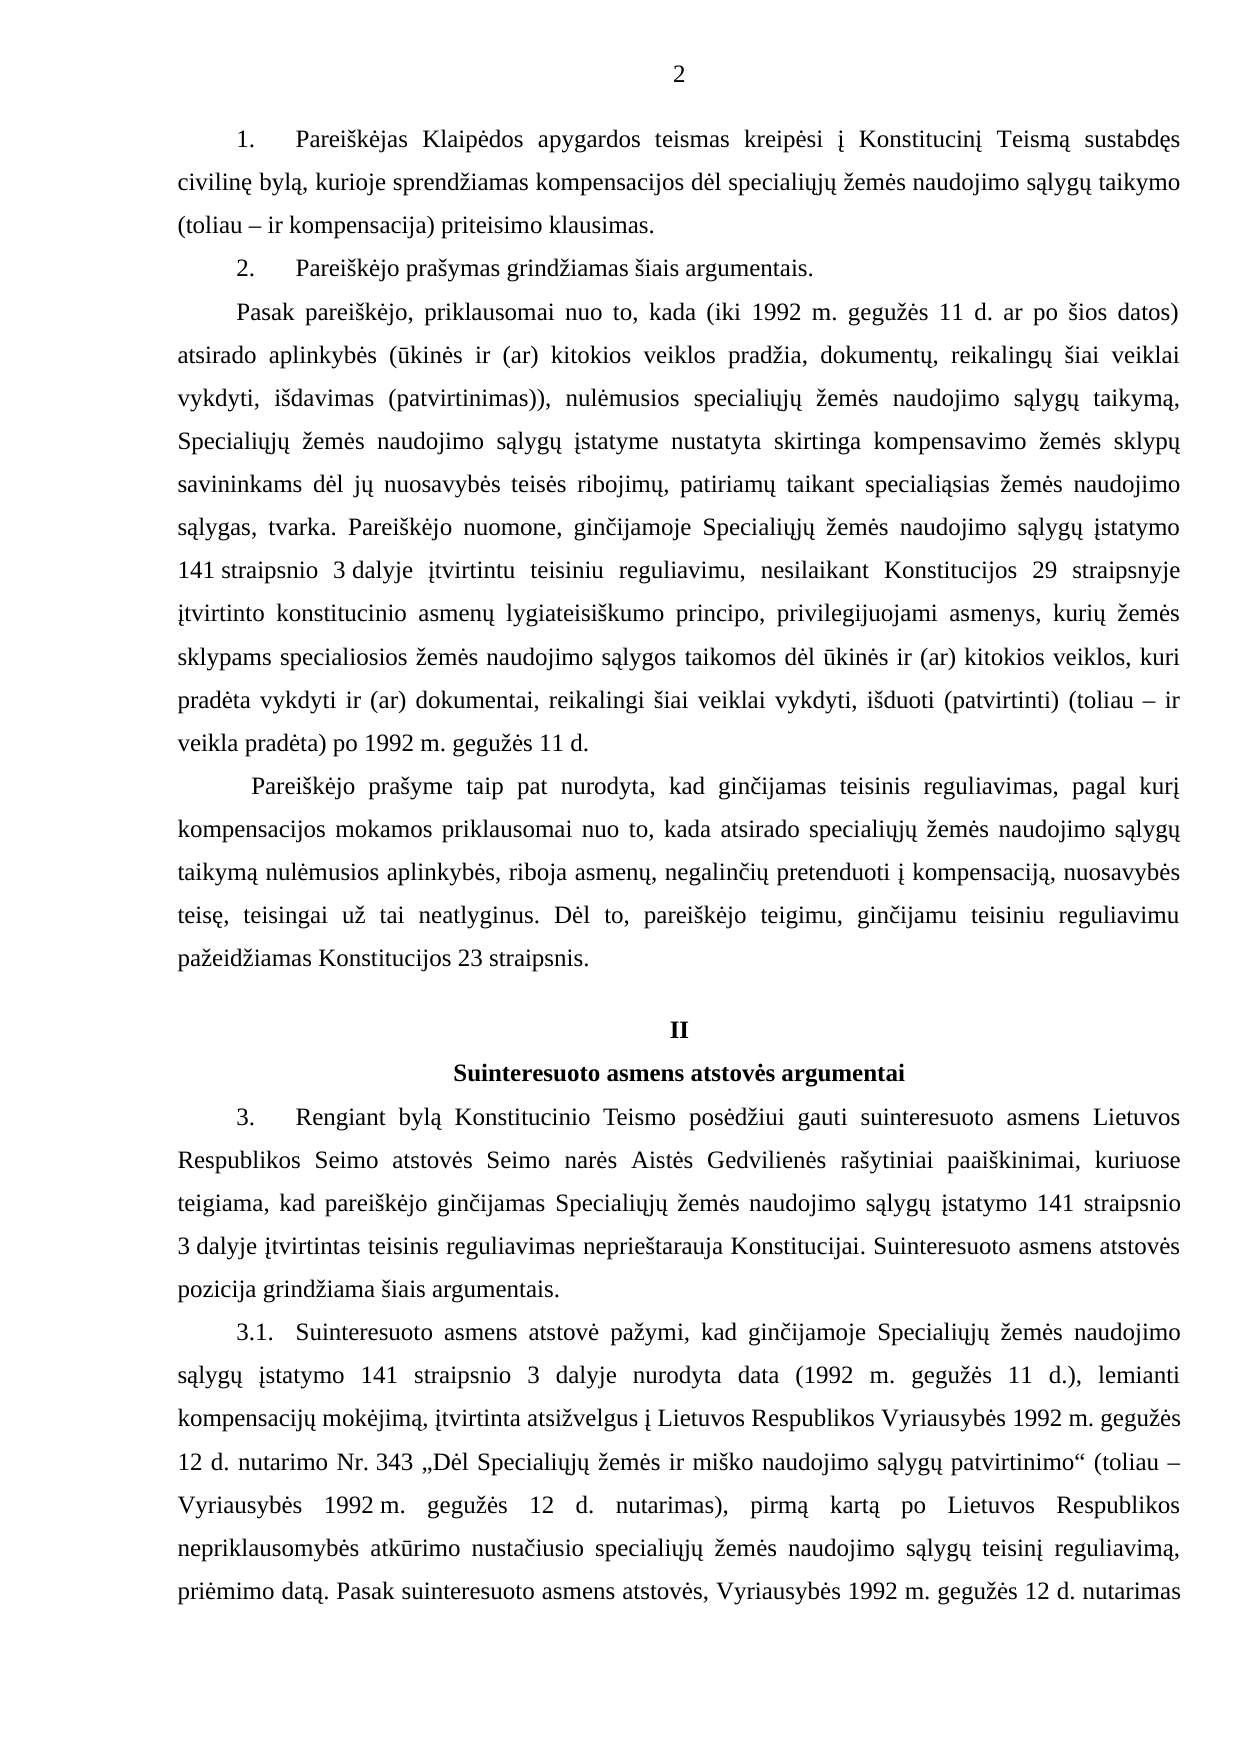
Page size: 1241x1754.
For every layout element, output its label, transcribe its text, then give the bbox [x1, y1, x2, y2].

text 1. Pareiškėjas Klaipėdos apygardos teismas kreipėsi į Konstitucinį Teismą sustabdęs civilinę bylą, kurioje sprendžiamas kompensacijos dėl specialiųjų žemės naudojimo sąlygų taikymo (toliau – ir kompensacija) priteisimo klausimas. [177, 124, 1181, 239]
text 3.1. Suinteresuoto asmens atstovė pažymi, kad ginčijamoje Specialiųjų žemės naudojimo sąlygų įstatymo 141 straipsnio 3 dalyje nurodyta data (1992 m. gegužės 11 d.), lemianti kompensacijų mokėjimą, įtvirtinta atsižvelgus į Lietuvos Respublikos Vyriausybės 1992 m. gegužės 12 d. nutarimo Nr. 343 „Dėl Specialiųjų žemės ir miško naudojimo sąlygų patvirtinimo“ (toliau – Vyriausybės 1992 m. gegužės 12 d. nutarimas), pirmą kartą po Lietuvos Respublikos nepriklausomybės atkūrimo nustačiusio specialiųjų žemės naudojimo sąlygų teisinį reguliavimą, priėmimo datą. Pasak suinteresuoto asmens atstovės, Vyriausybės 1992 m. gegužės 12 d. nutarimas [177, 1317, 1181, 1605]
text II [177, 1015, 1181, 1044]
text Pareiškėjo prašyme taip pat nurodyta, kad ginčijamas teisinis reguliavimas, pagal kurį kompensacijos mokamos priklausomai nuo to, kada atsirado specialiųjų žemės naudojimo sąlygų taikymą nulėmusios aplinkybės, riboja asmenų, negalinčių pretenduoti į kompensaciją, nuosavybės teisę, teisingai už tai neatlyginus. Dėl to, pareiškėjo teigimu, ginčijamu teisiniu reguliavimu pažeidžiamas Konstitucijos 23 straipsnis. [177, 771, 1181, 972]
text Suinteresuoto asmens atstovės argumentai [177, 1058, 1181, 1087]
text 2. Pareiškėjo prašymas grindžiamas šiais argumentais. [177, 253, 1181, 282]
text Pasak pareiškėjo, priklausomai nuo to, kada (iki 1992 m. gegužės 11 d. ar po šios datos) atsirado aplinkybės (ūkinės ir (ar) kitokios veiklos pradžia, dokumentų, reikalingų šiai veiklai vykdyti, išdavimas (patvirtinimas)), nulėmusios specialiųjų žemės naudojimo sąlygų taikymą, Specialiųjų žemės naudojimo sąlygų įstatyme nustatyta skirtinga kompensavimo žemės sklypų savininkams dėl jų nuosavybės teisės ribojimų, patiriamų taikant specialiąsias žemės naudojimo sąlygas, tvarka. Pareiškėjo nuomone, ginčijamoje Specialiųjų žemės naudojimo sąlygų įstatymo 141 straipsnio 3 dalyje įtvirtintu teisiniu reguliavimu, nesilaikant Konstitucijos 29 straipsnyje įtvirtinto konstitucinio asmenų lygiateisiškumo principo, privilegijuojami asmenys, kurių žemės sklypams specialiosios žemės naudojimo sąlygos taikomos dėl ūkinės ir (ar) kitokios veiklos, kuri pradėta vykdyti ir (ar) dokumentai, reikalingi šiai veiklai vykdyti, išduoti (patvirtinti) (toliau – ir veikla pradėta) po 1992 m. gegužės 11 d. [177, 297, 1181, 757]
text 3. Rengiant bylą Konstitucinio Teismo posėdžiui gauti suinteresuoto asmens Lietuvos Respublikos Seimo atstovės Seimo narės Aistės Gedvilienės rašytiniai paaiškinimai, kuriuose teigiama, kad pareiškėjo ginčijamas Specialiųjų žemės naudojimo sąlygų įstatymo 141 straipsnio 3 dalyje įtvirtintas teisinis reguliavimas neprieštarauja Konstitucijai. Suinteresuoto asmens atstovės pozicija grindžiama šiais argumentais. [177, 1102, 1181, 1303]
